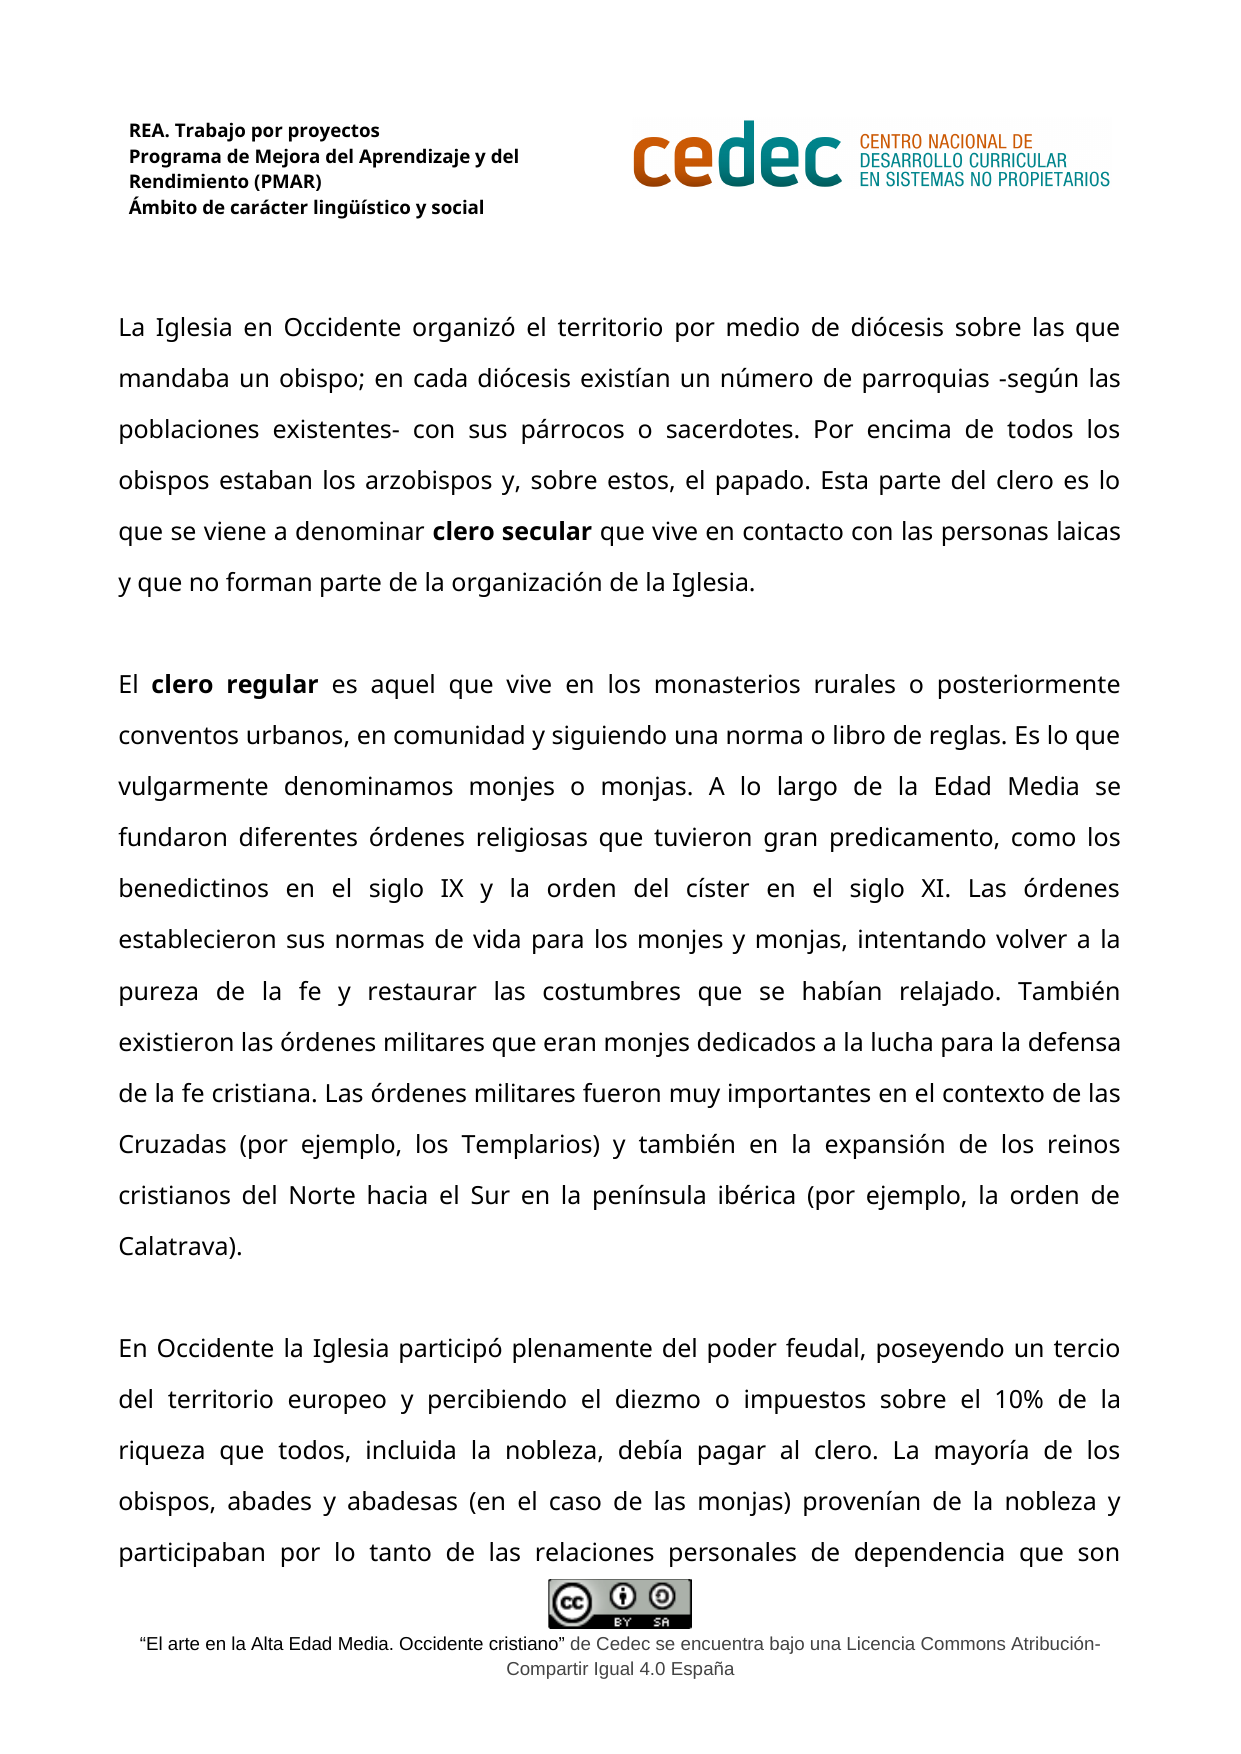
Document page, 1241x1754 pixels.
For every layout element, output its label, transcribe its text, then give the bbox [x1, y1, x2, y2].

text La Iglesia en Occidente organizó el territorio por medio de diócesis sobre las que mandaba un obispo; en cada diócesis existían un número de parroquias -según las poblaciones existentes- con sus párrocos o sacerdotes. Por encima de todos los obispos estaban los arzobispos y, sobre estos, el papado. Esta parte del clero es lo que se viene a denominar clero secular que vive en contacto con las personas laicas y que no forman parte de la organización de la Iglesia. [118, 310, 1122, 599]
picture [548, 1579, 692, 1629]
text En Occidente la Iglesia participó plenamente del poder feudal, poseyendo un tercio del territorio europeo y percibiendo el diezmo o impuestos sobre el 10% de la riqueza que todos, incluida la nobleza, debía pagar al clero. La mayoría de los obispos, abades y abadesas (en el caso de las monjas) provenían de la nobleza y participaban por lo tanto de las relaciones personales de dependencia que son [118, 1331, 1122, 1569]
picture [632, 117, 1112, 189]
text El clero regular es aquel que vive en los monasterios rurales o posteriormente conventos urbanos, en comunidad y siguiendo una norma o libro de reglas. Es lo que vulgarmente denominamos monjes o monjas. A lo largo de la Edad Media se fundaron diferentes órdenes religiosas que tuvieron gran predicamento, como los benedictinos en el siglo IX y la orden del císter en el siglo XI. Las órdenes establecieron sus normas de vida para los monjes y monjas, intentando volver a la pureza de la fe y restaurar las costumbres que se habían relajado. También existieron las órdenes militares que eran monjes dedicados a la lucha para la defensa de la fe cristiana. Las órdenes militares fueron muy importantes en el contexto de las Cruzadas (por ejemplo, los Templarios) y también en la expansión de los reinos cristianos del Norte hacia el Sur en la península ibérica (por ejemplo, la orden de Calatrava). [118, 667, 1122, 1262]
